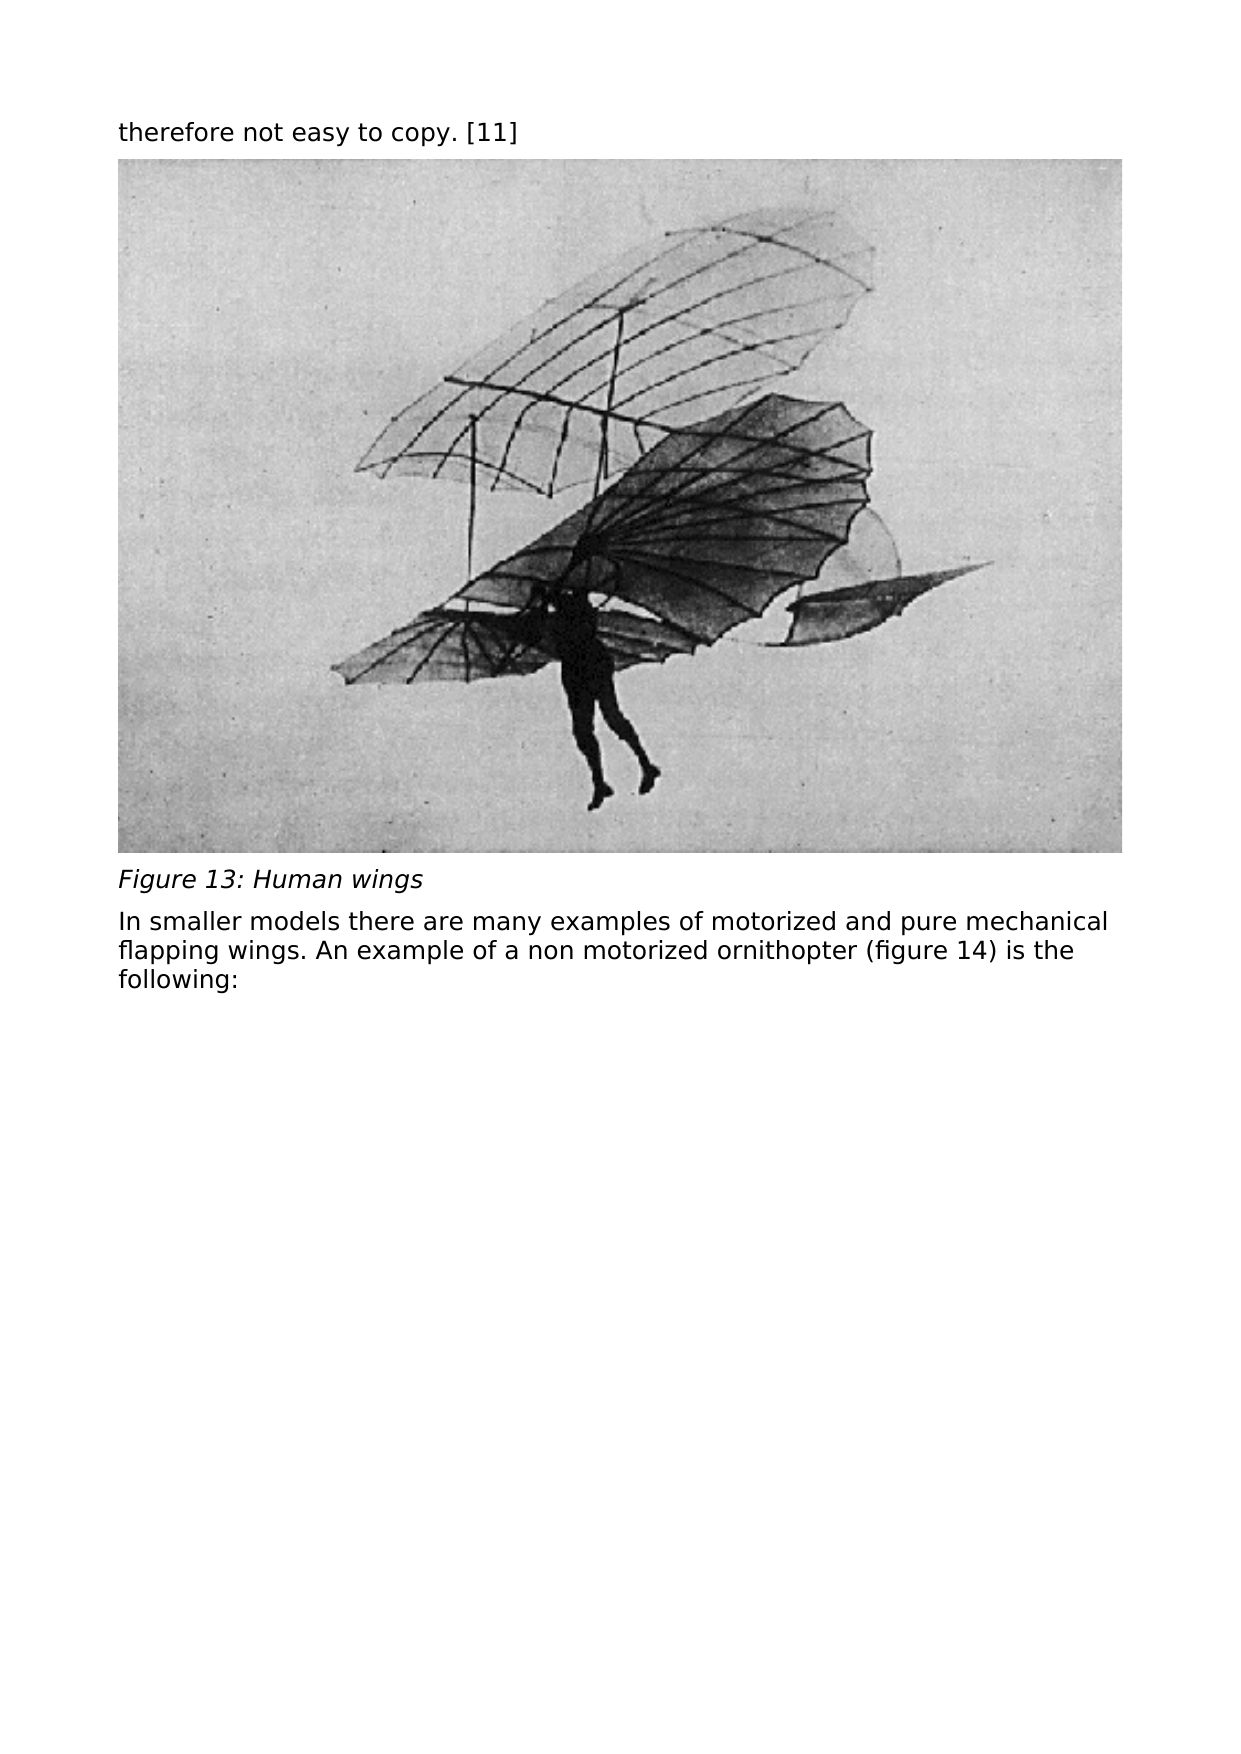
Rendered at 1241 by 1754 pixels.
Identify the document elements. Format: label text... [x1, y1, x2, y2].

picture [118, 159, 1123, 853]
text therefore not easy to copy. [11] [118, 118, 1122, 147]
text In smaller models there are many examples of motorized and pure mechanical flapping wings. An example of a non motorized ornithopter (figure 14) is the following: [118, 907, 1122, 994]
text Figure 13: Human wings [118, 865, 1122, 894]
